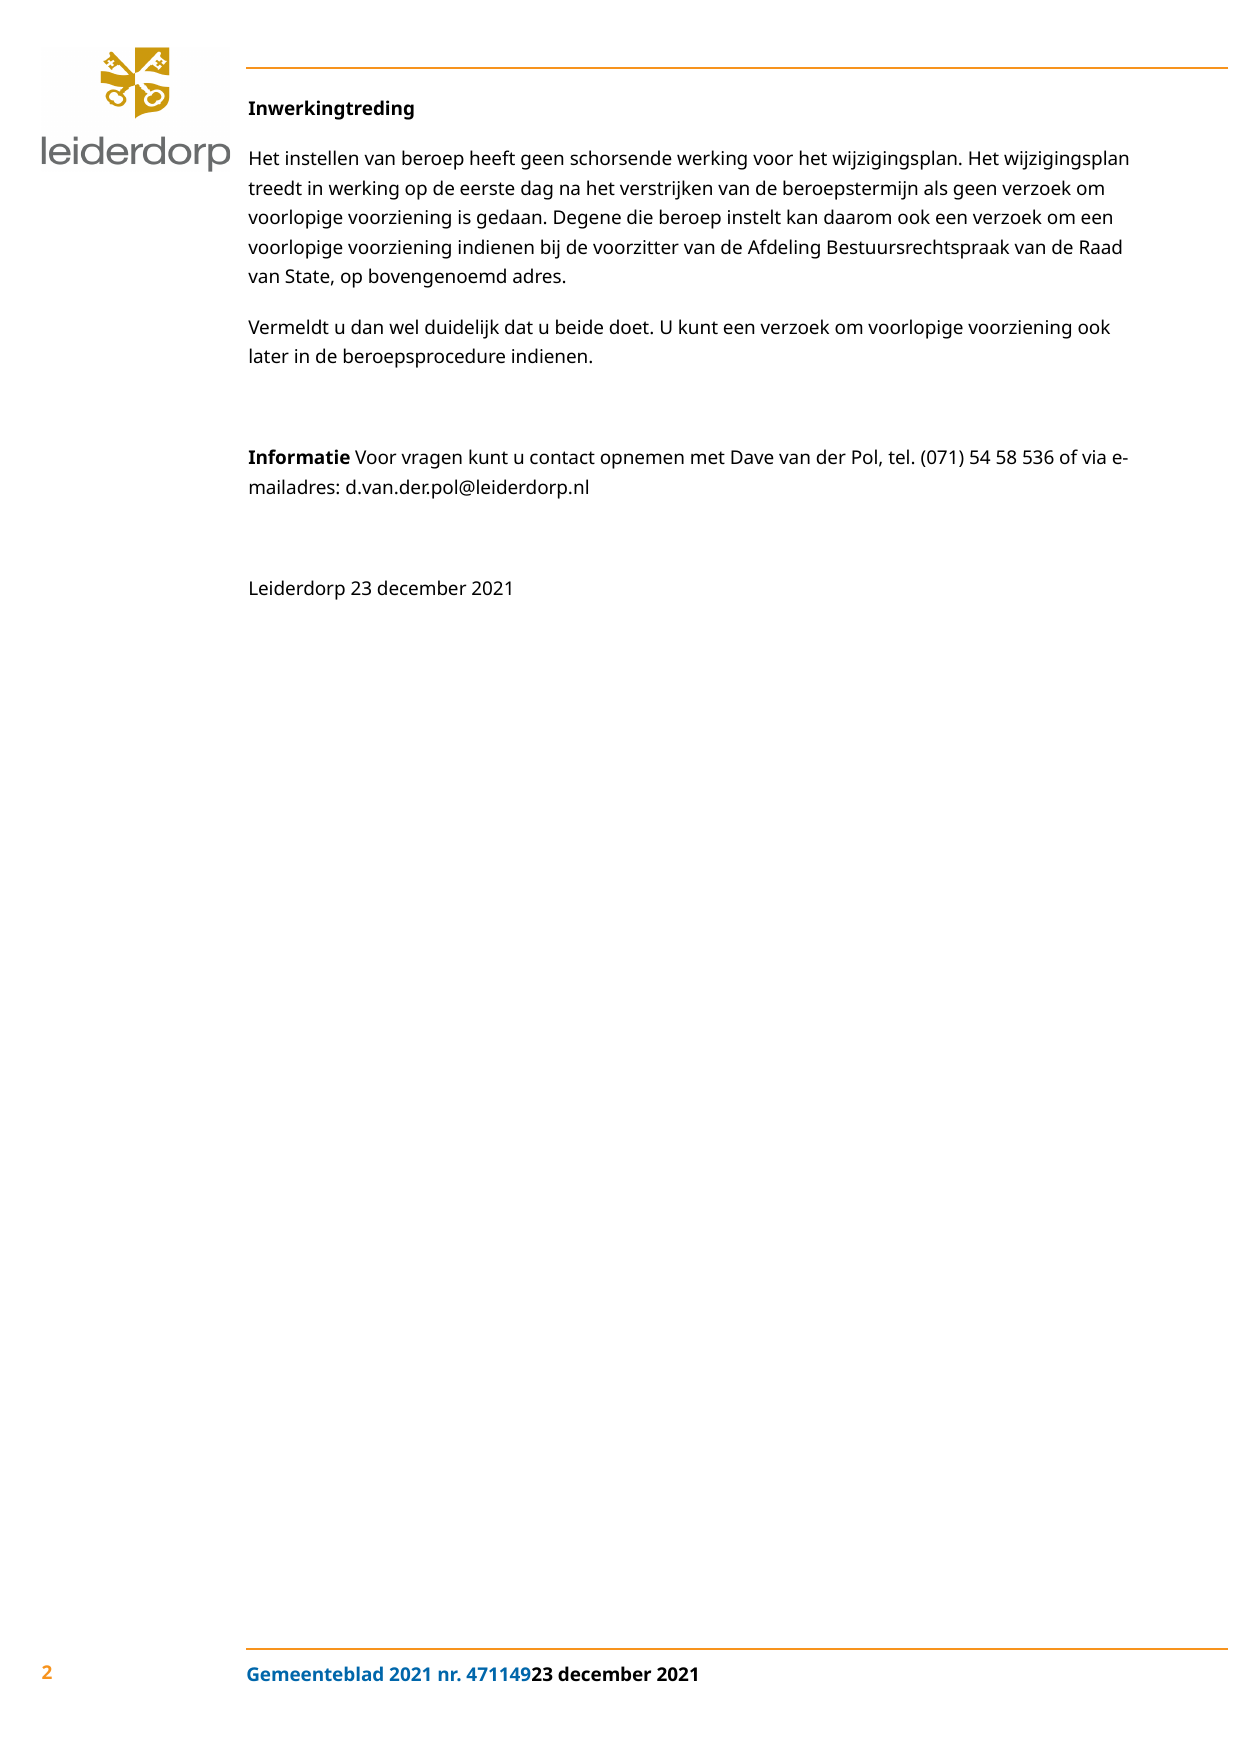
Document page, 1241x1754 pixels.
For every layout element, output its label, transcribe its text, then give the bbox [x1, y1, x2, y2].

text Vermeldt u dan wel duidelijk dat u beide doet. U kunt een verzoek om voorlopige voorziening ook later in de beroepsprocedure indienen. [248, 314, 1152, 369]
text Leiderdorp 23 december 2021 [248, 575, 1152, 601]
text Inwerkingtreding [248, 95, 1152, 121]
picture [41, 47, 231, 172]
text Informatie Voor vragen kunt u contact opnemen met Dave van der Pol, tel. (071) 54 58 536 of via e-mailadres: d.van.der.pol@leiderdorp.nl [248, 444, 1152, 500]
text Het instellen van beroep heeft geen schorsende werking voor het wijzigingsplan. Het wijzigingsplan treedt in werking op de eerste dag na het verstrijken van de beroepstermijn als geen verzoek om voorlopige voorziening is gedaan. Degene die beroep instelt kan daarom ook een verzoek om een voorlopige voorziening indienen bij de voorzitter van de Afdeling Bestuursrechtspraak van de Raad van State, op bovengenoemd adres. [248, 145, 1152, 289]
